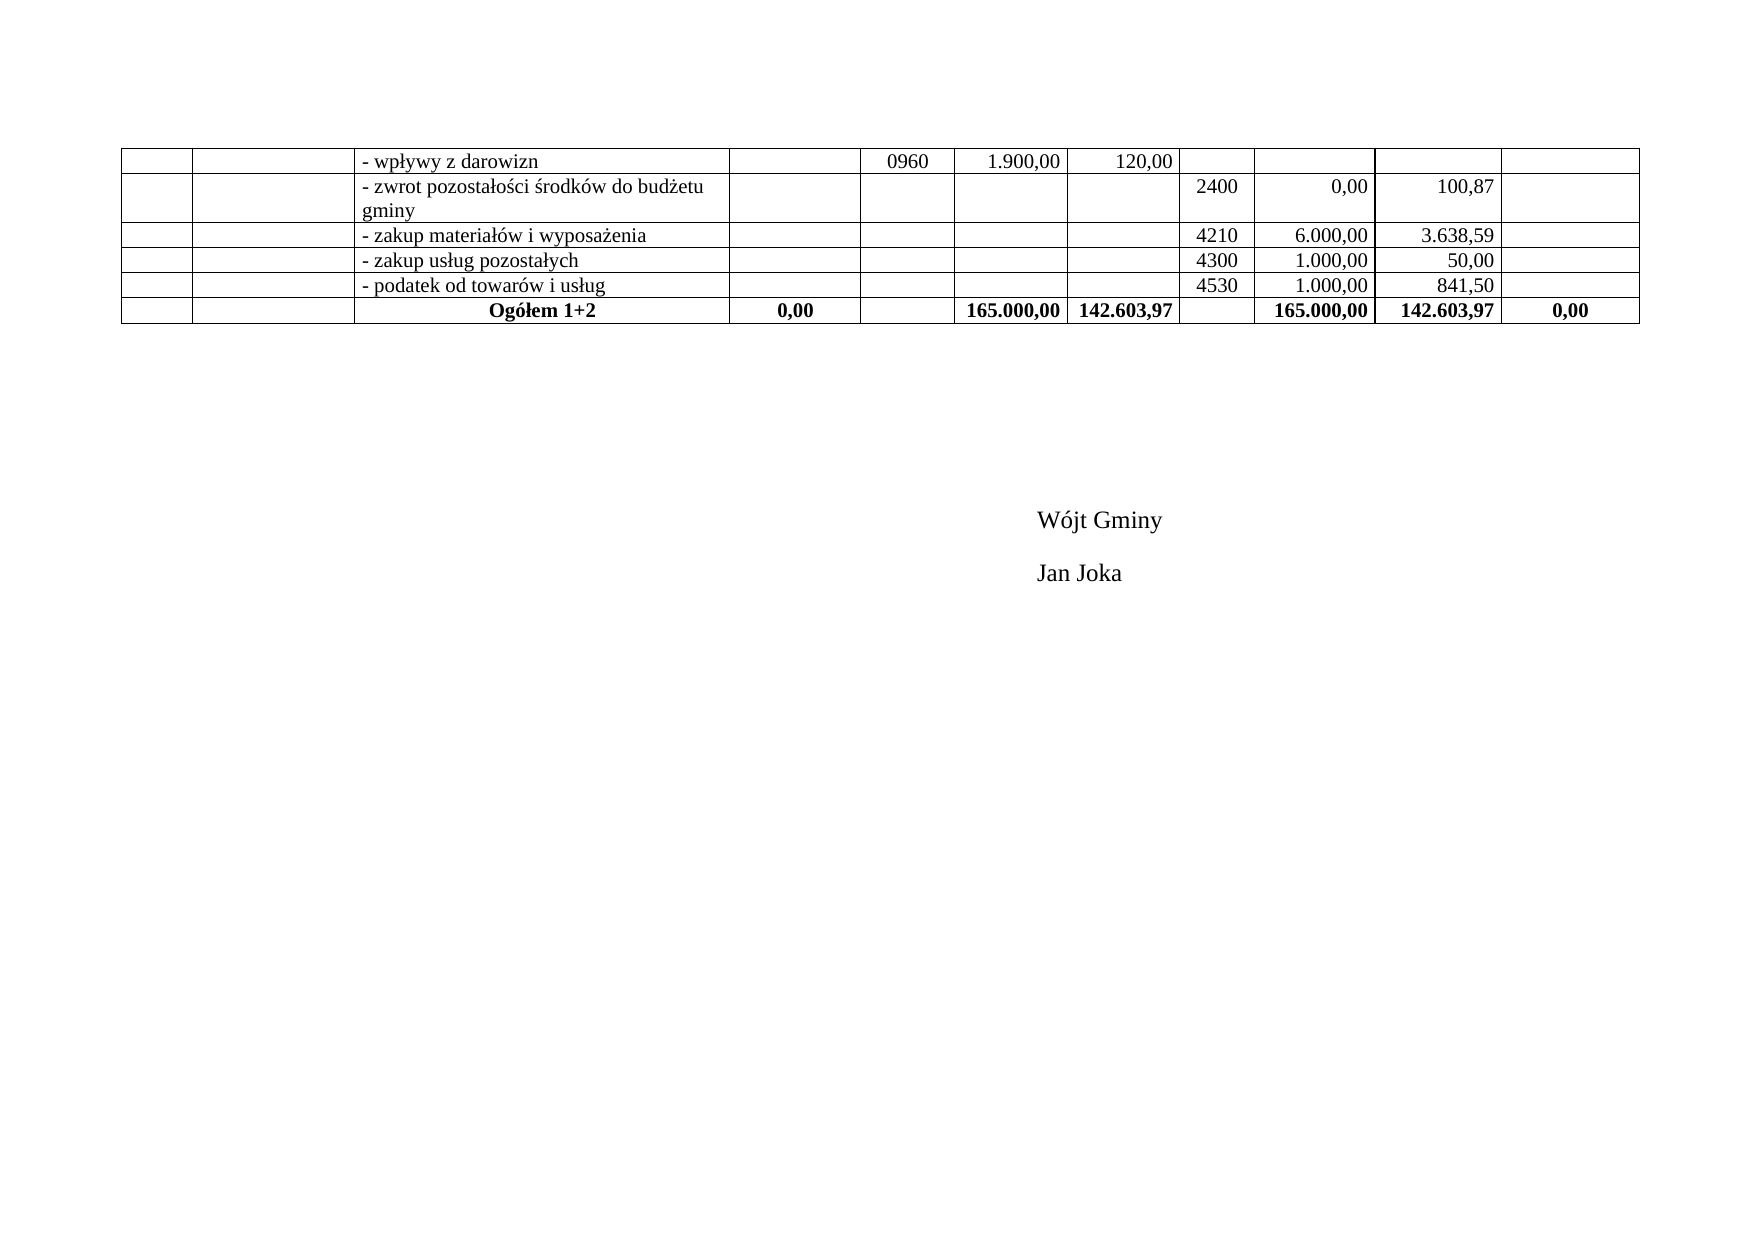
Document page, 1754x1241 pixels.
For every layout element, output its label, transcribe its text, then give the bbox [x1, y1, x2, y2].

table_cell [193, 174, 354, 222]
table_cell [1068, 248, 1179, 272]
table_cell [122, 298, 192, 322]
table_cell [1502, 174, 1639, 222]
table_cell 165.000,00 [1255, 298, 1374, 322]
table_cell [1068, 223, 1179, 247]
table_cell [1502, 149, 1639, 173]
table_cell [193, 248, 354, 272]
table_cell - podatek od towarów i usług [355, 273, 729, 297]
table_cell [122, 248, 192, 272]
table_cell [1068, 174, 1179, 222]
table_cell [730, 273, 860, 297]
table_cell [730, 223, 860, 247]
table_cell [1255, 149, 1374, 173]
table_cell 50,00 [1376, 248, 1501, 272]
table_cell [193, 149, 354, 173]
table_cell 142.603,97 [1376, 298, 1501, 322]
table_cell 841,50 [1376, 273, 1501, 297]
table_cell [861, 273, 954, 297]
table_cell [1068, 273, 1179, 297]
table_cell 0960 [861, 149, 954, 173]
table_cell 4210 [1180, 223, 1254, 247]
table_cell [122, 174, 192, 222]
table_cell - zakup materiałów i wyposażenia [355, 223, 729, 247]
table_cell [861, 248, 954, 272]
table_cell [955, 223, 1067, 247]
table_cell [861, 174, 954, 222]
table_cell [955, 273, 1067, 297]
table_cell 6.000,00 [1255, 223, 1374, 247]
table_cell - zwrot pozostałości środków do budżetu gminy [355, 174, 729, 222]
text Jan Joka [149, 558, 1606, 587]
table_cell 0,00 [1502, 298, 1639, 322]
table_cell [861, 223, 954, 247]
table_cell [730, 174, 860, 222]
table_cell [730, 149, 860, 173]
table_cell 100,87 [1376, 174, 1501, 222]
table_cell [1502, 223, 1639, 247]
table_cell 165.000,00 [955, 298, 1067, 322]
table_cell [122, 149, 192, 173]
table_cell [193, 223, 354, 247]
table_cell [955, 248, 1067, 272]
table_cell Ogółem 1+2 [355, 298, 729, 322]
table_cell - zakup usług pozostałych [355, 248, 729, 272]
table_cell 0,00 [1255, 174, 1374, 222]
table_cell 1.000,00 [1255, 273, 1374, 297]
table_cell 3.638,59 [1376, 223, 1501, 247]
table_cell 0,00 [730, 298, 860, 322]
table_cell [193, 273, 354, 297]
table_cell 2400 [1180, 174, 1254, 222]
table_cell [1180, 298, 1254, 322]
table_cell [730, 248, 860, 272]
table_cell 4300 [1180, 248, 1254, 272]
table_cell [861, 298, 954, 322]
table_cell 142.603,97 [1068, 298, 1179, 322]
table_cell [1502, 248, 1639, 272]
table_cell [193, 298, 354, 322]
table_cell 1.900,00 [955, 149, 1067, 173]
table_cell 1.000,00 [1255, 248, 1374, 272]
table_cell [1502, 273, 1639, 297]
table_cell [1376, 149, 1501, 173]
table_cell - wpływy z darowizn [355, 149, 729, 173]
table_cell [122, 223, 192, 247]
table_cell [122, 273, 192, 297]
table_cell 4530 [1180, 273, 1254, 297]
table_cell [955, 174, 1067, 222]
table_cell 120,00 [1068, 149, 1179, 173]
text Wójt Gminy [149, 505, 1606, 533]
table_cell [1180, 149, 1254, 173]
